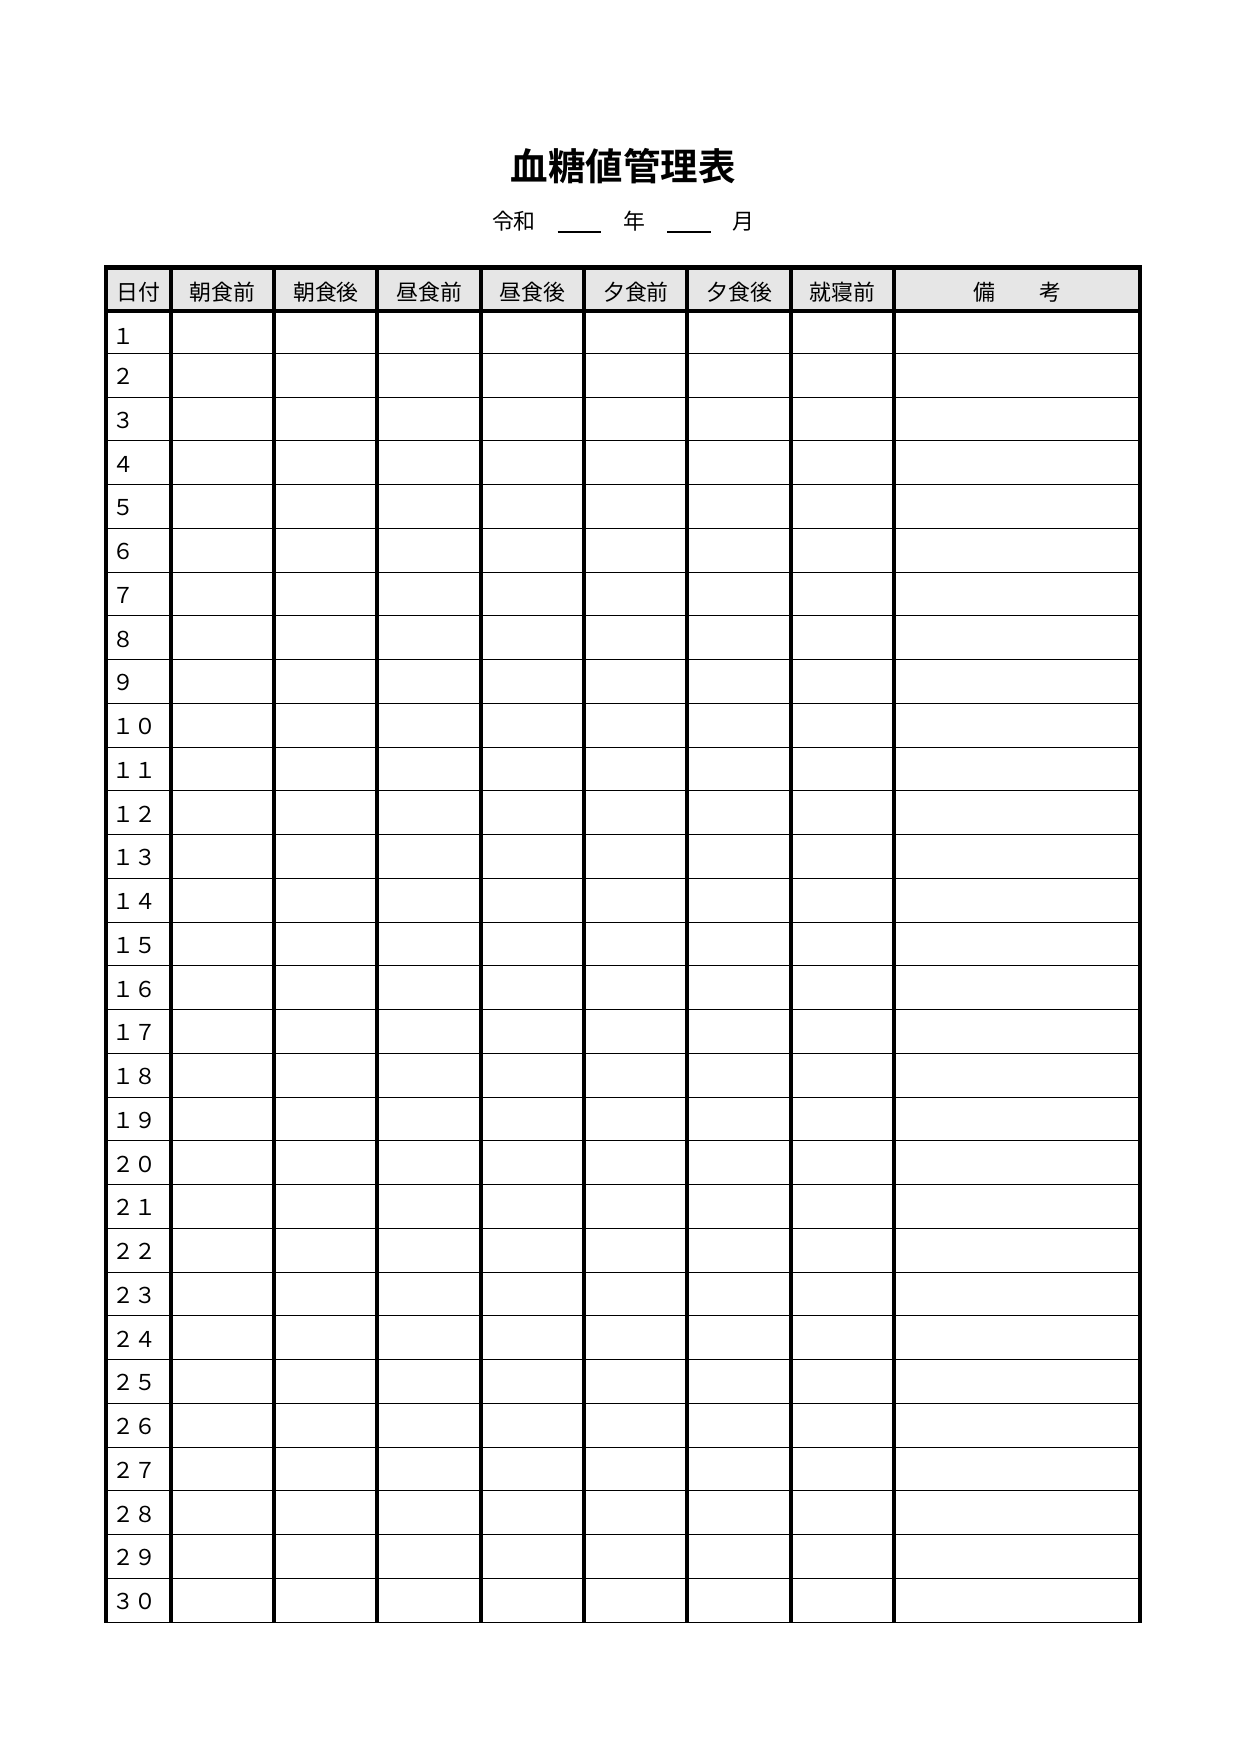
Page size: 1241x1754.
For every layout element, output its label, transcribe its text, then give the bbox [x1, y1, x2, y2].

table_cell [896, 791, 1138, 834]
table_cell [379, 1404, 479, 1447]
table_cell [793, 1185, 892, 1228]
table_cell [689, 1491, 789, 1534]
table_cell １３ [108, 835, 169, 878]
table_cell [173, 879, 272, 922]
table_cell [173, 1054, 272, 1097]
table_cell [276, 1579, 375, 1622]
table_cell [379, 354, 479, 397]
table_cell [689, 1448, 789, 1490]
table_cell [896, 1098, 1138, 1140]
table_cell [896, 573, 1138, 615]
table_cell [793, 529, 892, 572]
table_cell ７ [108, 573, 169, 615]
table_cell [379, 1448, 479, 1490]
table_cell [689, 966, 789, 1009]
table_cell ２７ [108, 1448, 169, 1490]
table_cell [276, 1448, 375, 1490]
table_cell [483, 1141, 582, 1184]
table_cell [896, 1229, 1138, 1272]
table_cell [379, 1316, 479, 1359]
table_cell [379, 1360, 479, 1403]
table_cell [379, 791, 479, 834]
table_cell [793, 1229, 892, 1272]
table_cell [689, 1404, 789, 1447]
table_cell [689, 313, 789, 353]
table_cell [896, 1579, 1138, 1622]
table_cell [689, 354, 789, 397]
table_cell [276, 1229, 375, 1272]
table_cell [483, 1448, 582, 1490]
table_cell ２５ [108, 1360, 169, 1403]
table_cell １８ [108, 1054, 169, 1097]
table_cell [793, 1404, 892, 1447]
table_cell [276, 879, 375, 922]
table_cell [793, 1273, 892, 1315]
table_cell [793, 1098, 892, 1140]
table_cell [173, 1535, 272, 1578]
table_cell [689, 1316, 789, 1359]
table_cell [793, 1535, 892, 1578]
table_cell ２０ [108, 1141, 169, 1184]
table_cell [793, 313, 892, 353]
table_cell [586, 441, 685, 484]
table_cell [689, 923, 789, 965]
table_cell [276, 1141, 375, 1184]
table_cell [173, 1141, 272, 1184]
table_cell [379, 1273, 479, 1315]
table_cell [586, 1141, 685, 1184]
table_cell [793, 704, 892, 747]
table_cell [483, 485, 582, 528]
table_cell ２４ [108, 1316, 169, 1359]
table_cell ２６ [108, 1404, 169, 1447]
table_cell [689, 573, 789, 615]
table_cell [689, 1010, 789, 1053]
table_cell [793, 441, 892, 484]
table_cell [793, 1054, 892, 1097]
table_cell [483, 1404, 582, 1447]
table_cell [379, 441, 479, 484]
table_cell [689, 748, 789, 790]
table_cell [896, 1141, 1138, 1184]
table_cell [689, 660, 789, 703]
table_cell [276, 1273, 375, 1315]
table_cell [483, 1229, 582, 1272]
table_cell [379, 529, 479, 572]
table_cell [379, 1185, 479, 1228]
table_cell [896, 1273, 1138, 1315]
table_cell [586, 1054, 685, 1097]
table_cell ２３ [108, 1273, 169, 1315]
table_cell [689, 1229, 789, 1272]
table_cell ８ [108, 616, 169, 659]
table_cell [896, 879, 1138, 922]
table_cell １１ [108, 748, 169, 790]
table_cell [896, 1316, 1138, 1359]
table_cell [896, 660, 1138, 703]
table_cell ９ [108, 660, 169, 703]
table_cell [483, 398, 582, 440]
table_cell [173, 966, 272, 1009]
table_cell [793, 791, 892, 834]
table_cell [896, 704, 1138, 747]
table_cell [276, 1010, 375, 1053]
table_cell [276, 791, 375, 834]
table_cell [483, 879, 582, 922]
table_cell ２２ [108, 1229, 169, 1272]
table_cell １ [108, 313, 169, 353]
table_cell [689, 791, 789, 834]
table_cell [896, 354, 1138, 397]
table_cell ２１ [108, 1185, 169, 1228]
table_cell [793, 1579, 892, 1622]
table_cell [276, 1185, 375, 1228]
table_cell [173, 529, 272, 572]
table_cell [379, 573, 479, 615]
table_cell [276, 1360, 375, 1403]
table_cell [483, 1535, 582, 1578]
table_cell [173, 660, 272, 703]
table_cell [276, 923, 375, 965]
table_cell [379, 1098, 479, 1140]
table_cell [173, 573, 272, 615]
table_cell [173, 835, 272, 878]
table_cell [173, 1448, 272, 1490]
table_cell [586, 966, 685, 1009]
table_cell [173, 1098, 272, 1140]
table_cell [173, 441, 272, 484]
table_cell [896, 1360, 1138, 1403]
table_cell [379, 1141, 479, 1184]
table_cell １７ [108, 1010, 169, 1053]
table_cell [379, 485, 479, 528]
table_cell [689, 616, 789, 659]
table_cell ４ [108, 441, 169, 484]
table_cell [483, 1491, 582, 1534]
table_cell [896, 485, 1138, 528]
table_cell [379, 1010, 479, 1053]
table_cell [586, 1535, 685, 1578]
table_cell [689, 1535, 789, 1578]
table_cell ５ [108, 485, 169, 528]
text 令和 年 月 [106, 204, 1140, 236]
table_cell [379, 1054, 479, 1097]
table_cell [689, 704, 789, 747]
table_cell [379, 616, 479, 659]
table_cell [483, 616, 582, 659]
table_cell [276, 835, 375, 878]
table_cell [276, 485, 375, 528]
table_cell [896, 748, 1138, 790]
table_cell [586, 485, 685, 528]
table_cell [379, 835, 479, 878]
table_cell [586, 1229, 685, 1272]
table_cell [586, 529, 685, 572]
table_cell [173, 354, 272, 397]
table_cell [483, 1185, 582, 1228]
table_header 備 考 [896, 270, 1138, 309]
table_cell [379, 1579, 479, 1622]
table_cell [379, 923, 479, 965]
table_cell [379, 966, 479, 1009]
table_cell １９ [108, 1098, 169, 1140]
table_cell [586, 1185, 685, 1228]
table_cell [896, 441, 1138, 484]
table_cell [173, 791, 272, 834]
table_cell [173, 923, 272, 965]
table_header 昼食後 [483, 270, 582, 309]
table_cell [689, 835, 789, 878]
table_header 昼食前 [379, 270, 479, 309]
table_cell [586, 1448, 685, 1490]
table_cell [173, 485, 272, 528]
table_cell [173, 748, 272, 790]
table_cell [586, 354, 685, 397]
table_cell [483, 313, 582, 353]
table_cell [276, 704, 375, 747]
table_cell [173, 1404, 272, 1447]
table_cell [276, 1054, 375, 1097]
table_cell [483, 1360, 582, 1403]
table_cell [379, 1491, 479, 1534]
table_cell [586, 1360, 685, 1403]
table_header 日付 [108, 270, 169, 309]
table_cell [586, 660, 685, 703]
table_cell １５ [108, 923, 169, 965]
table_cell [379, 1229, 479, 1272]
table_cell [896, 1535, 1138, 1578]
table_cell [896, 529, 1138, 572]
table_cell [276, 966, 375, 1009]
table_cell [379, 1535, 479, 1578]
table_cell [276, 1404, 375, 1447]
table_cell [483, 354, 582, 397]
table_cell １２ [108, 791, 169, 834]
table_cell [483, 1273, 582, 1315]
table_cell [793, 1010, 892, 1053]
table_cell [793, 879, 892, 922]
table_cell [276, 616, 375, 659]
table_cell [793, 573, 892, 615]
table_cell [586, 616, 685, 659]
table_cell [173, 1229, 272, 1272]
table_cell [793, 748, 892, 790]
table_cell [173, 1273, 272, 1315]
table_header 朝食後 [276, 270, 375, 309]
table_cell [793, 398, 892, 440]
table_cell [173, 398, 272, 440]
table_cell [793, 485, 892, 528]
table_cell ２９ [108, 1535, 169, 1578]
table_cell [586, 1579, 685, 1622]
table_cell [483, 748, 582, 790]
table_cell ２ [108, 354, 169, 397]
table_cell [276, 313, 375, 353]
table_cell [586, 1316, 685, 1359]
table_cell [793, 1141, 892, 1184]
table_cell [586, 1404, 685, 1447]
table_cell [173, 1185, 272, 1228]
table_cell [586, 748, 685, 790]
table_cell [173, 1579, 272, 1622]
table_cell [379, 748, 479, 790]
table_cell ６ [108, 529, 169, 572]
table_cell [896, 313, 1138, 353]
table_cell [793, 1360, 892, 1403]
table_cell ２８ [108, 1491, 169, 1534]
table_cell [793, 1491, 892, 1534]
table_cell [689, 1185, 789, 1228]
table_cell [689, 1098, 789, 1140]
table_cell [173, 1360, 272, 1403]
table_cell [483, 573, 582, 615]
table_cell [896, 966, 1138, 1009]
table_cell [276, 1316, 375, 1359]
table_cell [483, 704, 582, 747]
table_cell [173, 1316, 272, 1359]
table_cell [586, 791, 685, 834]
table_cell [276, 1491, 375, 1534]
table_cell [276, 573, 375, 615]
table_header 夕食後 [689, 270, 789, 309]
table_cell [793, 616, 892, 659]
table_cell [689, 485, 789, 528]
table_cell [379, 313, 479, 353]
table_cell [483, 923, 582, 965]
table_cell [896, 1185, 1138, 1228]
table_cell [173, 704, 272, 747]
table_cell ３０ [108, 1579, 169, 1622]
table_cell [276, 441, 375, 484]
table_cell [896, 616, 1138, 659]
table_cell [586, 398, 685, 440]
table_cell [586, 1098, 685, 1140]
table_cell [483, 791, 582, 834]
table_cell [689, 1141, 789, 1184]
table_header 朝食前 [173, 270, 272, 309]
table_cell [689, 1273, 789, 1315]
table_cell ３ [108, 398, 169, 440]
table_cell [689, 529, 789, 572]
table_cell １６ [108, 966, 169, 1009]
table_cell [689, 1054, 789, 1097]
table_cell [173, 1010, 272, 1053]
table_cell [483, 529, 582, 572]
table_header 就寝前 [793, 270, 892, 309]
table_cell [896, 835, 1138, 878]
table_cell [896, 1491, 1138, 1534]
table_cell [793, 354, 892, 397]
table_cell [483, 966, 582, 1009]
table_cell [586, 313, 685, 353]
table_cell [379, 879, 479, 922]
table_cell [379, 704, 479, 747]
table_cell [586, 1273, 685, 1315]
table_cell [276, 748, 375, 790]
table_cell [896, 1404, 1138, 1447]
table_cell [276, 1535, 375, 1578]
table_cell [276, 660, 375, 703]
table_cell [793, 1316, 892, 1359]
table_cell １４ [108, 879, 169, 922]
table_cell [483, 1010, 582, 1053]
table_cell [483, 1054, 582, 1097]
table_cell [586, 879, 685, 922]
table_cell [173, 313, 272, 353]
table_header 夕食前 [586, 270, 685, 309]
table_cell [483, 1098, 582, 1140]
table_cell [586, 573, 685, 615]
table_cell [173, 1491, 272, 1534]
table_cell [379, 660, 479, 703]
table_cell [896, 1448, 1138, 1490]
table_cell [586, 835, 685, 878]
title 血糖値管理表 [106, 137, 1140, 191]
table_cell [896, 1054, 1138, 1097]
table_cell [483, 1579, 582, 1622]
table_cell [689, 1360, 789, 1403]
table_cell [896, 923, 1138, 965]
table_cell [689, 1579, 789, 1622]
table_cell [276, 1098, 375, 1140]
table_cell [483, 1316, 582, 1359]
table_cell [689, 398, 789, 440]
table_cell [276, 529, 375, 572]
table_cell [793, 660, 892, 703]
table_cell [586, 923, 685, 965]
table_cell [793, 835, 892, 878]
table_cell [689, 879, 789, 922]
table_cell [586, 704, 685, 747]
table_cell [586, 1491, 685, 1534]
table_cell [276, 354, 375, 397]
table_cell [793, 923, 892, 965]
table_cell [173, 616, 272, 659]
table_cell [483, 835, 582, 878]
table_cell [483, 660, 582, 703]
table_cell [896, 398, 1138, 440]
table_cell [276, 398, 375, 440]
table_cell １０ [108, 704, 169, 747]
table_cell [379, 398, 479, 440]
table_cell [896, 1010, 1138, 1053]
table_cell [793, 1448, 892, 1490]
table_cell [483, 441, 582, 484]
table_cell [793, 966, 892, 1009]
table_cell [586, 1010, 685, 1053]
table_cell [689, 441, 789, 484]
